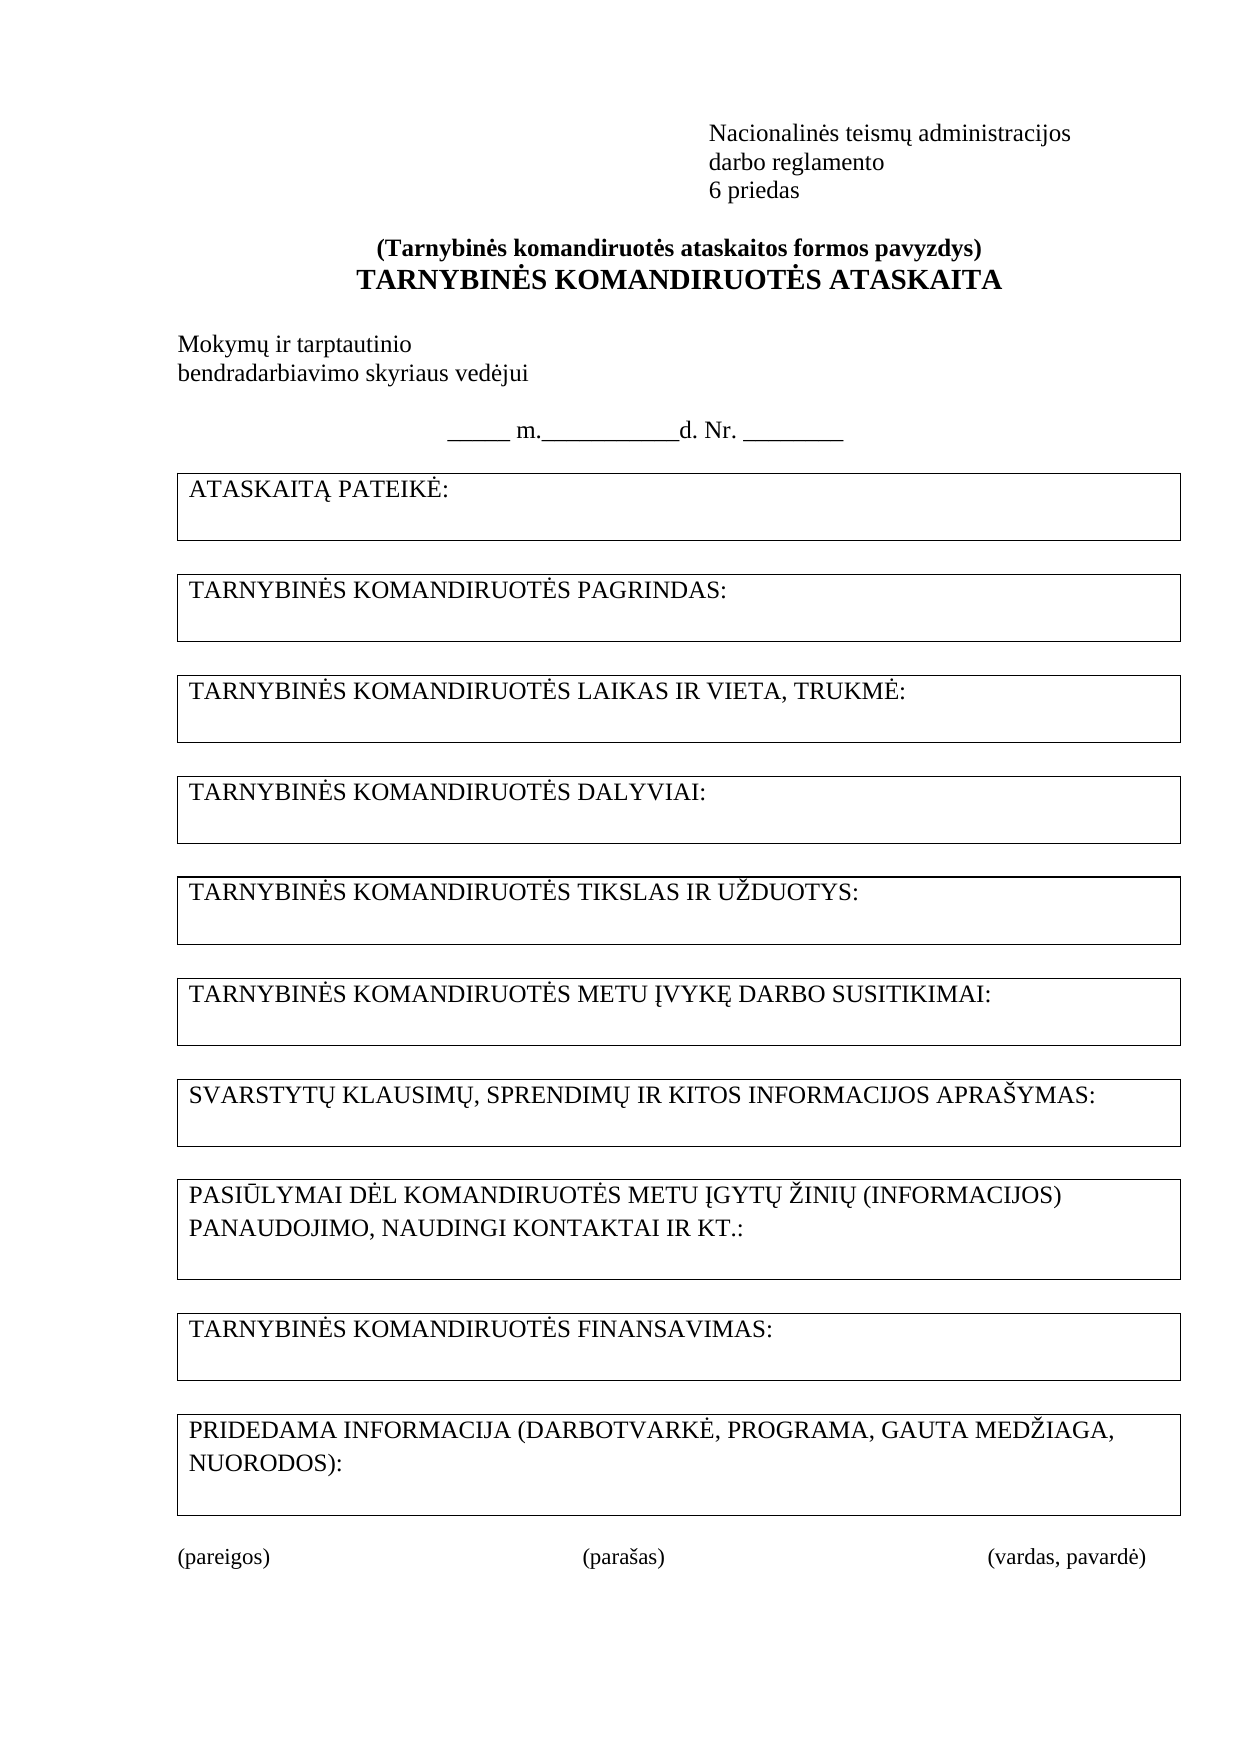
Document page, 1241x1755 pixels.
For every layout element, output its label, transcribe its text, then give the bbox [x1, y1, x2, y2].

text _____ m.___________d. Nr. ________ [312, 415, 1181, 444]
text darbo reglamento [709, 147, 1181, 176]
text bendradarbiavimo skyriaus vedėjui [177, 358, 1181, 386]
table_header TARNYBINĖS KOMANDIRUOTĖS PAGRINDAS: [178, 575, 1180, 641]
table_header TARNYBINĖS KOMANDIRUOTĖS TIKSLAS IR UŽDUOTYS: [178, 878, 1180, 943]
text Nacionalinės teismų administracijos [709, 118, 1181, 147]
text (Tarnybinės komandiruotės ataskaitos formos pavyzdys) [177, 233, 1181, 262]
text (pareigos) (parašas) (vardas, pavardė) Vilnius [177, 1542, 1181, 1598]
table_header TARNYBINĖS KOMANDIRUOTĖS METU ĮVYKĘ DARBO SUSITIKIMAI: [178, 979, 1180, 1045]
table_header TARNYBINĖS KOMANDIRUOTĖS LAIKAS IR VIETA, TRUKMĖ: [178, 676, 1180, 742]
text 6 priedas [709, 176, 1181, 204]
table_header PRIDEDAMA INFORMACIJA (DARBOTVARKĖ, PROGRAMA, GAUTA MEDŽIAGA, NUORODOS): [178, 1415, 1180, 1514]
table_header TARNYBINĖS KOMANDIRUOTĖS FINANSAVIMAS: [178, 1314, 1180, 1380]
table_header SVARSTYTŲ KLAUSIMŲ, SPRENDIMŲ IR KITOS INFORMACIJOS APRAŠYMAS: [178, 1080, 1180, 1146]
table_header ATASKAITĄ PATEIKĖ: [178, 474, 1180, 540]
table_header PASIŪLYMAI DĖL KOMANDIRUOTĖS METU ĮGYTŲ ŽINIŲ (INFORMACIJOS) PANAUDOJIMO, NAUDINGI KONTAKTAI IR KT.: [178, 1180, 1180, 1279]
table_header TARNYBINĖS KOMANDIRUOTĖS DALYVIAI: [178, 777, 1180, 843]
text TARNYBINĖS KOMANDIRUOTĖS ATASKAITA [177, 262, 1181, 295]
text Mokymų ir tarptautinio [177, 329, 1181, 358]
